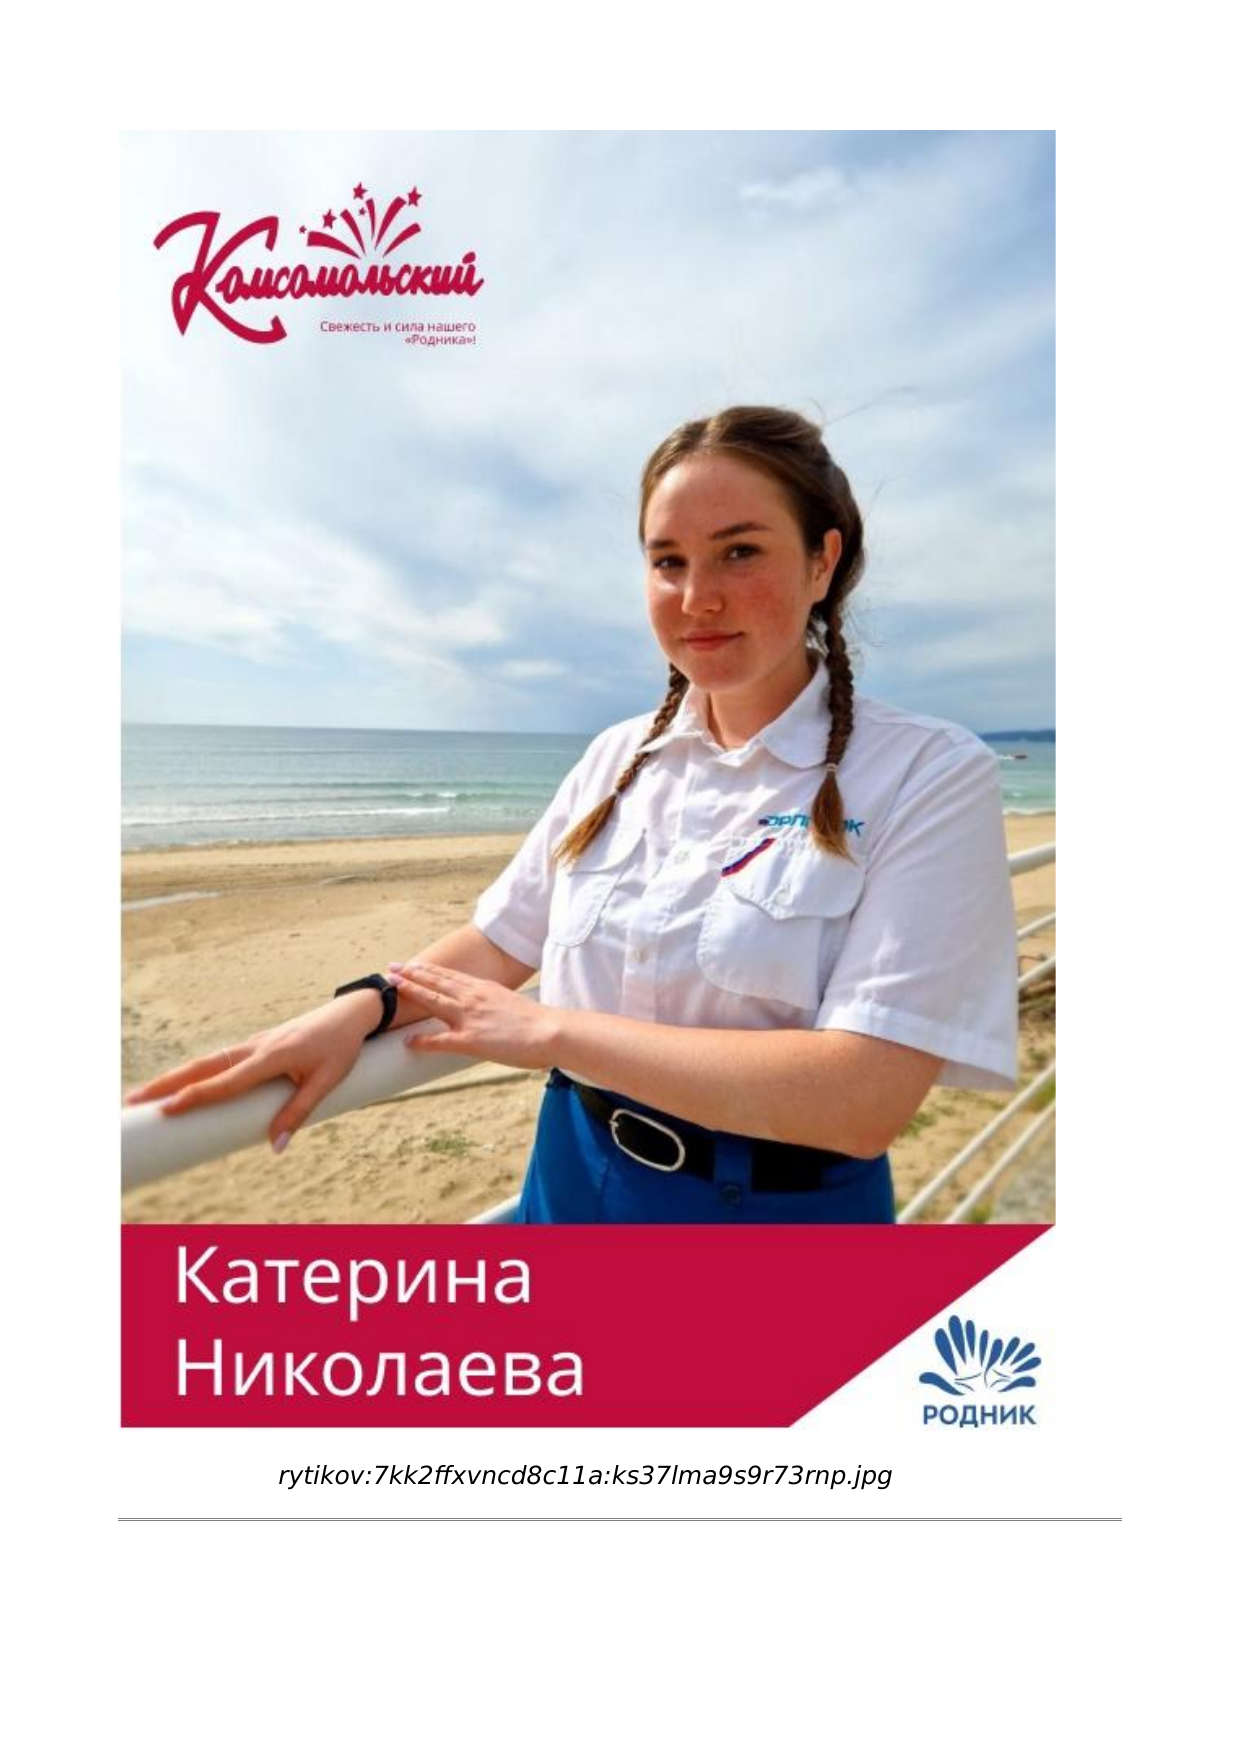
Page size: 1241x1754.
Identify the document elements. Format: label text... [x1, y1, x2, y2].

text rytikov:7kk2ffxvncd8c11a:ks37lma9s9r73rnp.jpg [118, 1462, 1056, 1491]
picture [118, 130, 1056, 1462]
